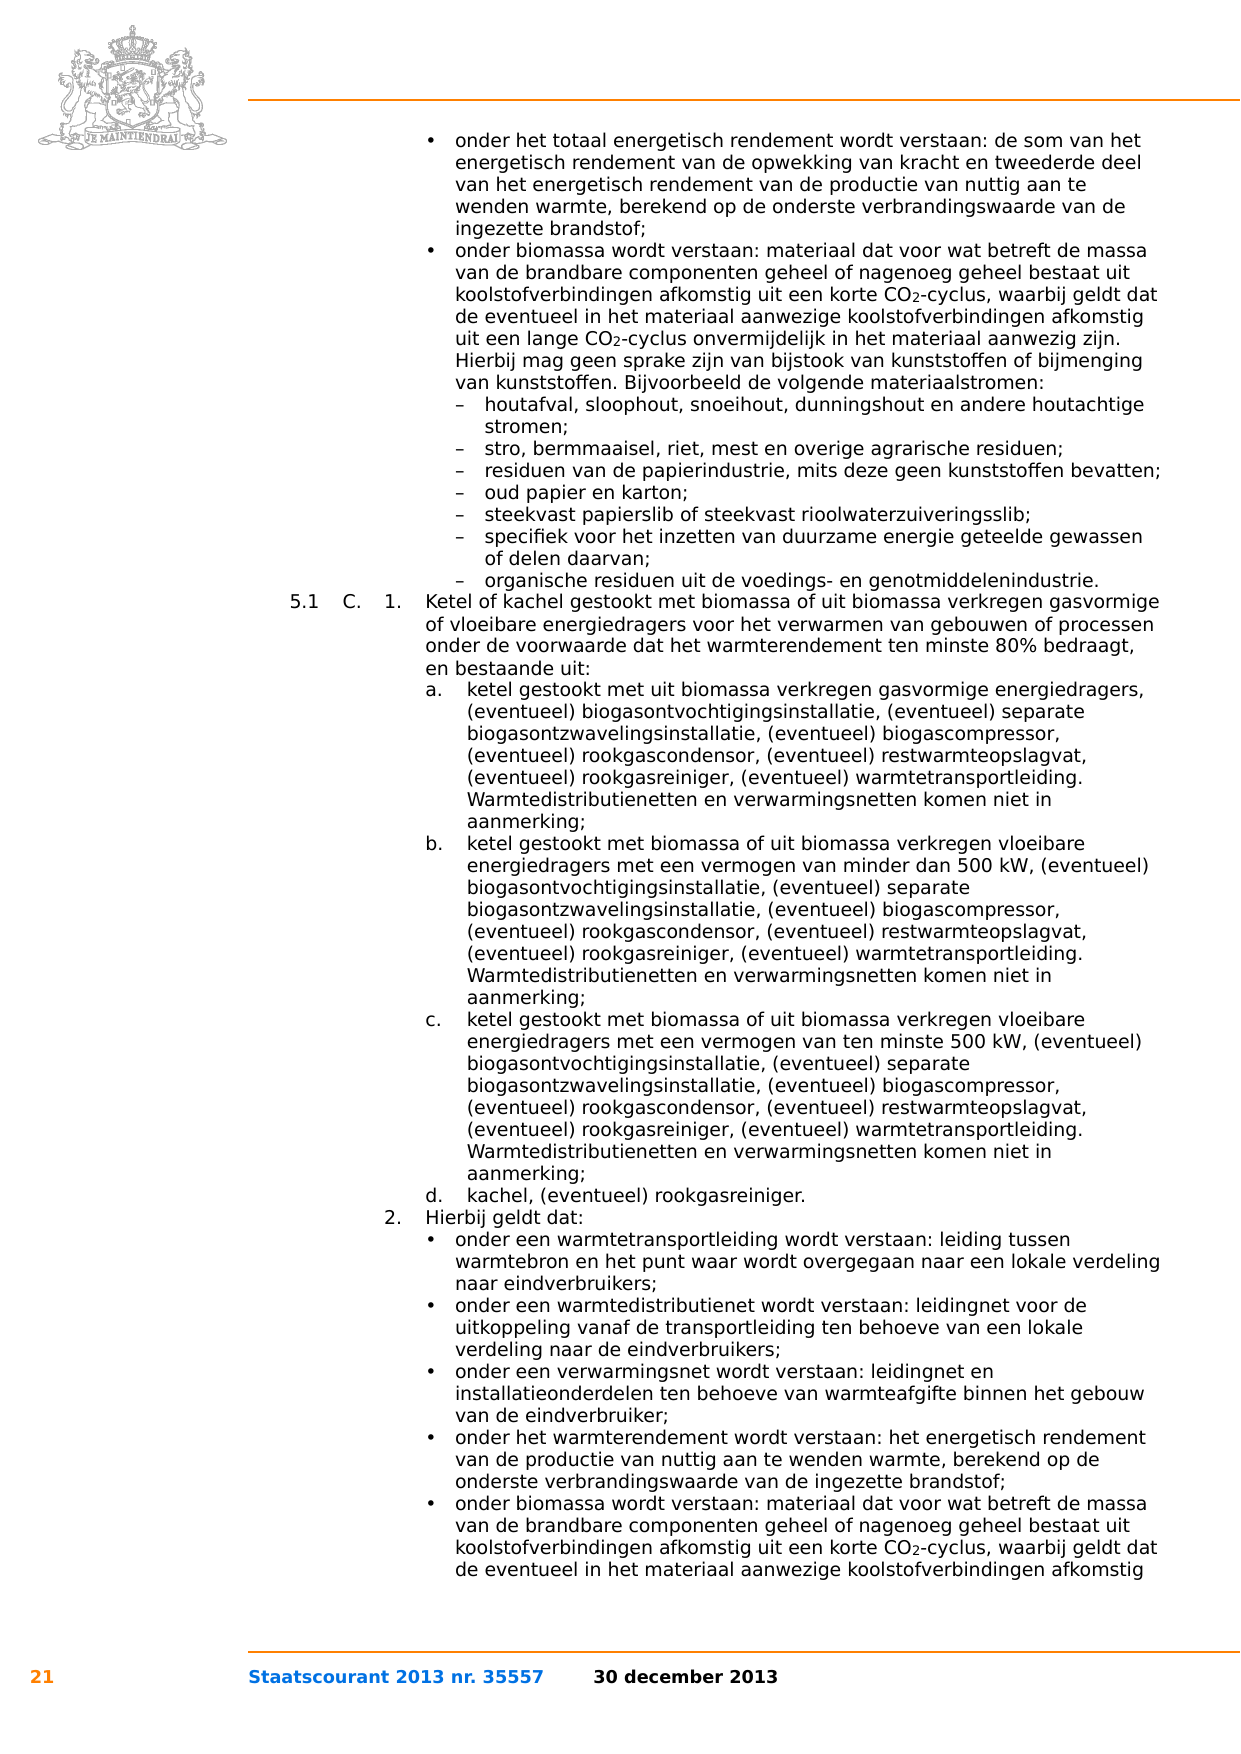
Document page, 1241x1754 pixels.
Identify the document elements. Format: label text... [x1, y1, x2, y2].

text – steekvast papierslib of steekvast rioolwaterzuiveringsslib; [455, 503, 1163, 526]
text 2. Hierbij geldt dat: [384, 1207, 1163, 1229]
text – organische residuen uit de voedings- en genotmiddelenindustrie. [455, 569, 1163, 591]
text b. ketel gestookt met biomassa of uit biomassa verkregen vloeibare energiedragers met een vermogen van minder dan 500 kW, (eventueel) biogasontvochtigingsinstallatie, (eventueel) separate biogasontzwavelingsinstallatie, (eventueel) biogascompressor, (eventueel) rookgascondensor, (eventueel) restwarmteopslagvat, (eventueel) rookgasreiniger, (eventueel) warmtetransportleiding. Warmtedistributienetten en verwarmingsnetten komen niet in aanmerking; [425, 833, 1163, 1009]
text • onder biomassa wordt verstaan: materiaal dat voor wat betreft de massa van de brandbare componenten geheel of nagenoeg geheel bestaat uit koolstofverbindingen afkomstig uit een korte CO2-cyclus, waarbij geldt dat de eventueel in het materiaal aanwezige koolstofverbindingen afkomstig uit een lange CO2-cyclus onvermijdelijk in het materiaal aanwezig zijn. Hierbij mag geen sprake zijn van bijstook van kunststoffen of bijmenging van kunststoffen. Bijvoorbeeld de volgende materiaalstromen: [425, 240, 1163, 394]
text – houtafval, sloophout, snoeihout, dunningshout en andere houtachtige stromen; [455, 394, 1163, 438]
text • onder het totaal energetisch rendement wordt verstaan: de som van het energetisch rendement van de opwekking van kracht en tweederde deel van het energetisch rendement van de productie van nuttig aan te wenden warmte, berekend op de onderste verbrandingswaarde van de ingezette brandstof; [425, 130, 1163, 240]
text d. kachel, (eventueel) rookgasreiniger. [425, 1185, 1163, 1207]
text • onder het warmterendement wordt verstaan: het energetisch rendement van de productie van nuttig aan te wenden warmte, berekend op de onderste verbrandingswaarde van de ingezette brandstof; [425, 1427, 1163, 1493]
picture [38, 25, 227, 150]
text – stro, bermmaaisel, riet, mest en overige agrarische residuen; [455, 438, 1163, 459]
text a. ketel gestookt met uit biomassa verkregen gasvormige energiedragers, (eventueel) biogasontvochtigingsinstallatie, (eventueel) separate biogasontzwavelingsinstallatie, (eventueel) biogascompressor, (eventueel) rookgascondensor, (eventueel) restwarmteopslagvat, (eventueel) rookgasreiniger, (eventueel) warmtetransportleiding. Warmtedistributienetten en verwarmingsnetten komen niet in aanmerking; [425, 679, 1163, 833]
text – specifiek voor het inzetten van duurzame energie geteelde gewassen of delen daarvan; [455, 526, 1163, 569]
text • onder biomassa wordt verstaan: materiaal dat voor wat betreft de massa van de brandbare componenten geheel of nagenoeg geheel bestaat uit koolstofverbindingen afkomstig uit een korte CO2-cyclus, waarbij geldt dat de eventueel in het materiaal aanwezige koolstofverbindingen afkomstig [425, 1493, 1163, 1581]
text – oud papier en karton; [455, 482, 1163, 503]
text c. ketel gestookt met biomassa of uit biomassa verkregen vloeibare energiedragers met een vermogen van ten minste 500 kW, (eventueel) biogasontvochtigingsinstallatie, (eventueel) separate biogasontzwavelingsinstallatie, (eventueel) biogascompressor, (eventueel) rookgascondensor, (eventueel) restwarmteopslagvat, (eventueel) rookgasreiniger, (eventueel) warmtetransportleiding. Warmtedistributienetten en verwarmingsnetten komen niet in aanmerking; [425, 1009, 1163, 1185]
text • onder een warmtetransportleiding wordt verstaan: leiding tussen warmtebron en het punt waar wordt overgegaan naar een lokale verdeling naar eindverbruikers; [425, 1229, 1163, 1295]
text – residuen van de papierindustrie, mits deze geen kunststoffen bevatten; [455, 459, 1163, 482]
text • onder een verwarmingsnet wordt verstaan: leidingnet en installatieonderdelen ten behoeve van warmteafgifte binnen het gebouw van de eindverbruiker; [425, 1361, 1163, 1427]
text • onder een warmtedistributienet wordt verstaan: leidingnet voor de uitkoppeling vanaf de transportleiding ten behoeve van een lokale verdeling naar de eindverbruikers; [425, 1295, 1163, 1361]
text 5.1 C. 1. Ketel of kachel gestookt met biomassa of uit biomassa verkregen gasvormige of vloeibare energiedragers voor het verwarmen van gebouwen of processen onder de voorwaarde dat het warmterendement ten minste 80% bedraagt, en bestaande uit: [289, 591, 1163, 679]
